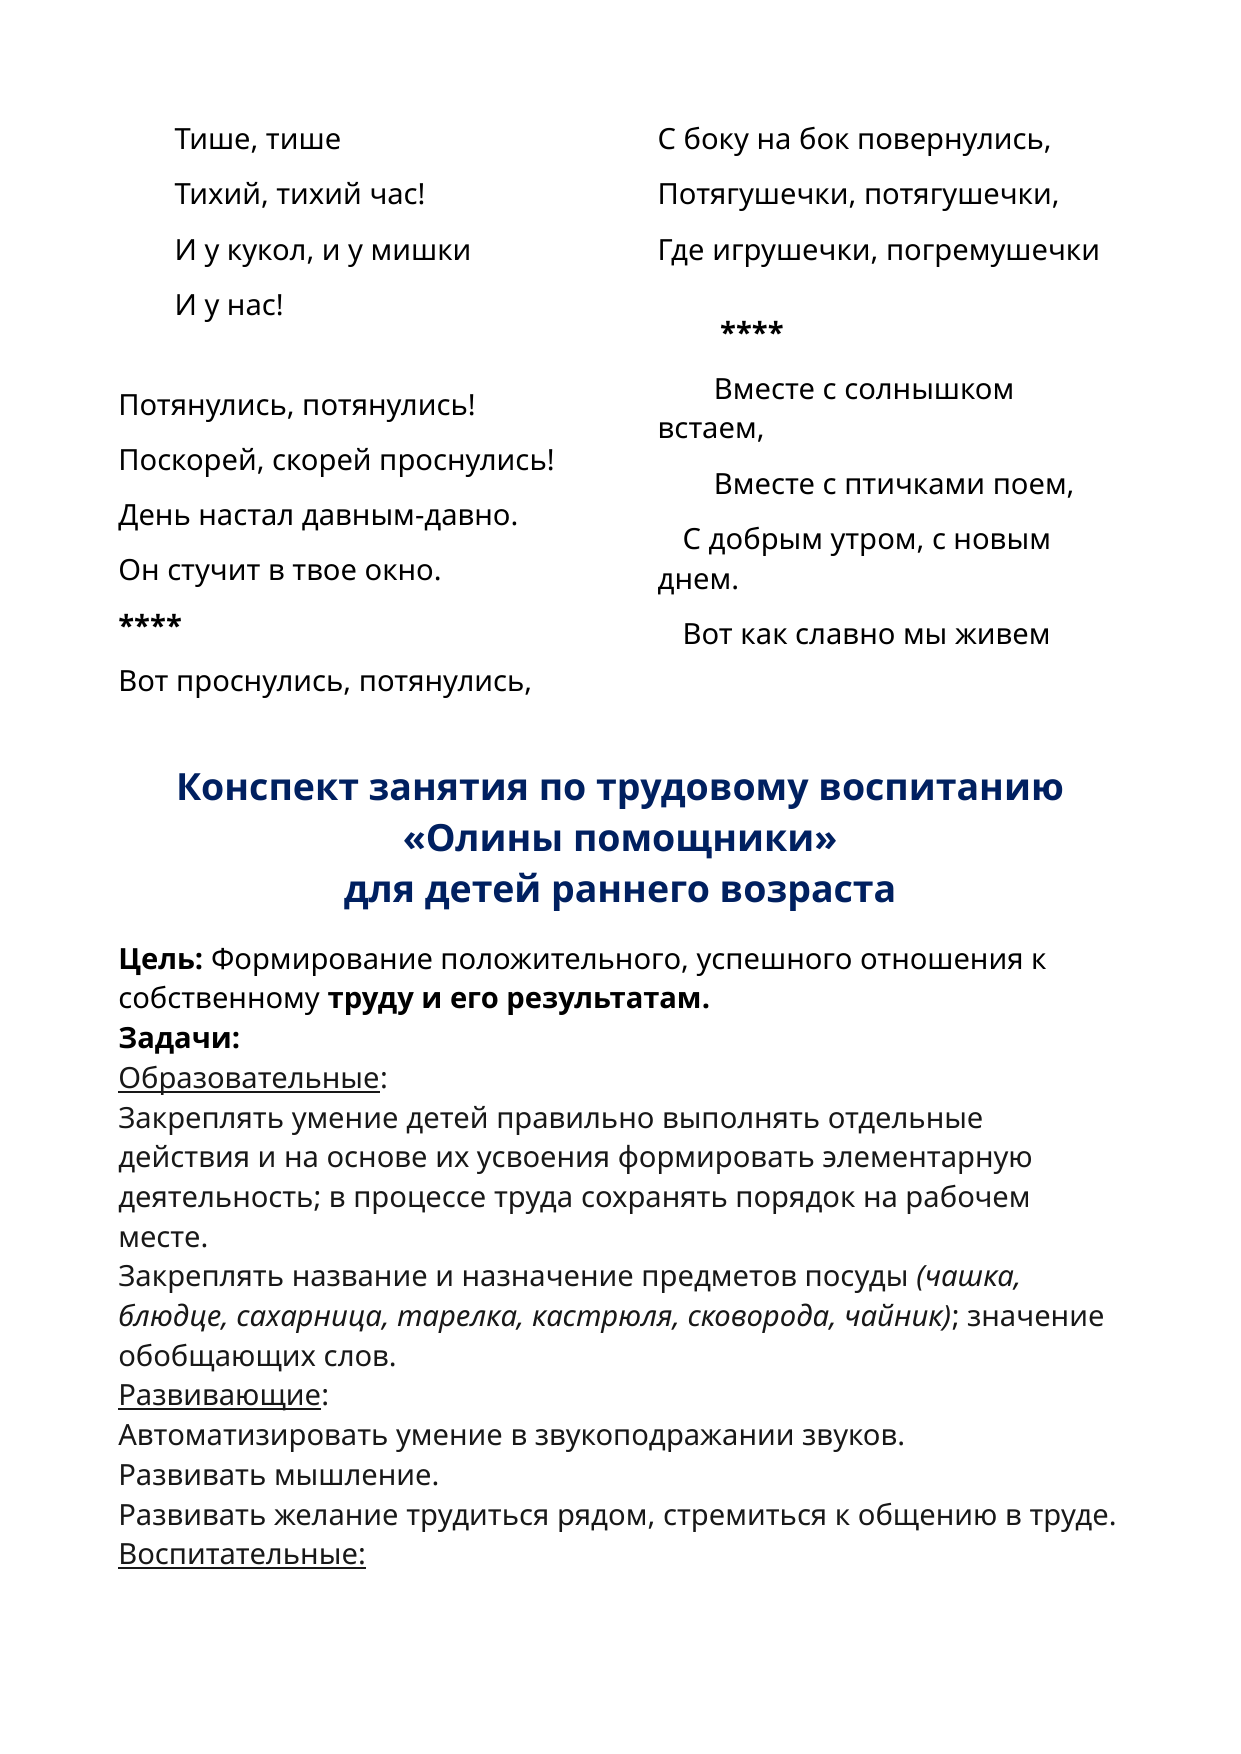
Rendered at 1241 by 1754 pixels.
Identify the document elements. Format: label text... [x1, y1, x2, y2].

text Развивать мышление. [118, 1454, 1122, 1494]
text Он стучит в твое окно. [118, 550, 582, 589]
text **** [118, 605, 582, 645]
text Закреплять умение детей правильно выполнять отдельные действия и на основе их усвоения формировать элементарную деятельность; в процессе труда сохранять порядок на рабочем месте. [118, 1097, 1122, 1256]
text Потянулись, потянулись! [118, 384, 582, 423]
text С добрым утром, с новым днем. [657, 518, 1122, 598]
text Где игрушечки, погремушечки [657, 229, 1122, 268]
text Поскорей, скорей проснулись! [118, 439, 582, 479]
text Тихий, тихий час! [118, 173, 582, 213]
text Автоматизировать умение в звукоподражании звуков. [118, 1414, 1122, 1454]
text **** [657, 284, 1122, 352]
subtitle для детей раннего возраста [118, 862, 1122, 913]
text Вместе с птичками поем, [657, 463, 1122, 503]
text С боку на бок повернулись, [657, 118, 1122, 158]
subtitle Цель: Формирование положительного, успешного отношения к собственному труду и его результатам. [118, 938, 1122, 1017]
subtitle Конспект занятия по трудовому воспитанию [118, 760, 1122, 811]
text Закреплять название и назначение предметов посуды (чашка, блюдце, сахарница, тарелка, кастрюля, сковорода, чайник); значение обобщающих слов. [118, 1256, 1122, 1375]
text Потягушечки, потягушечки, [657, 173, 1122, 213]
subtitle «Олины помощники» [118, 811, 1122, 862]
text И у кукол, и у мишки [118, 229, 582, 268]
text Развивать желание трудиться рядом, стремиться к общению в труде. [118, 1494, 1122, 1533]
text Тише, тише [118, 118, 582, 158]
text Развивающие: [118, 1375, 1122, 1414]
text Вместе с солнышком встаем, [657, 368, 1122, 447]
text И у нас! [118, 284, 582, 324]
text День настал давным-давно. [118, 494, 582, 534]
text Образовательные: [118, 1057, 1122, 1097]
text Воспитательные: [118, 1533, 1122, 1573]
text Вот проснулись, потянулись, [118, 660, 582, 700]
subtitle Задачи: [118, 1017, 1122, 1057]
text Вот как славно мы живем [657, 613, 1122, 653]
